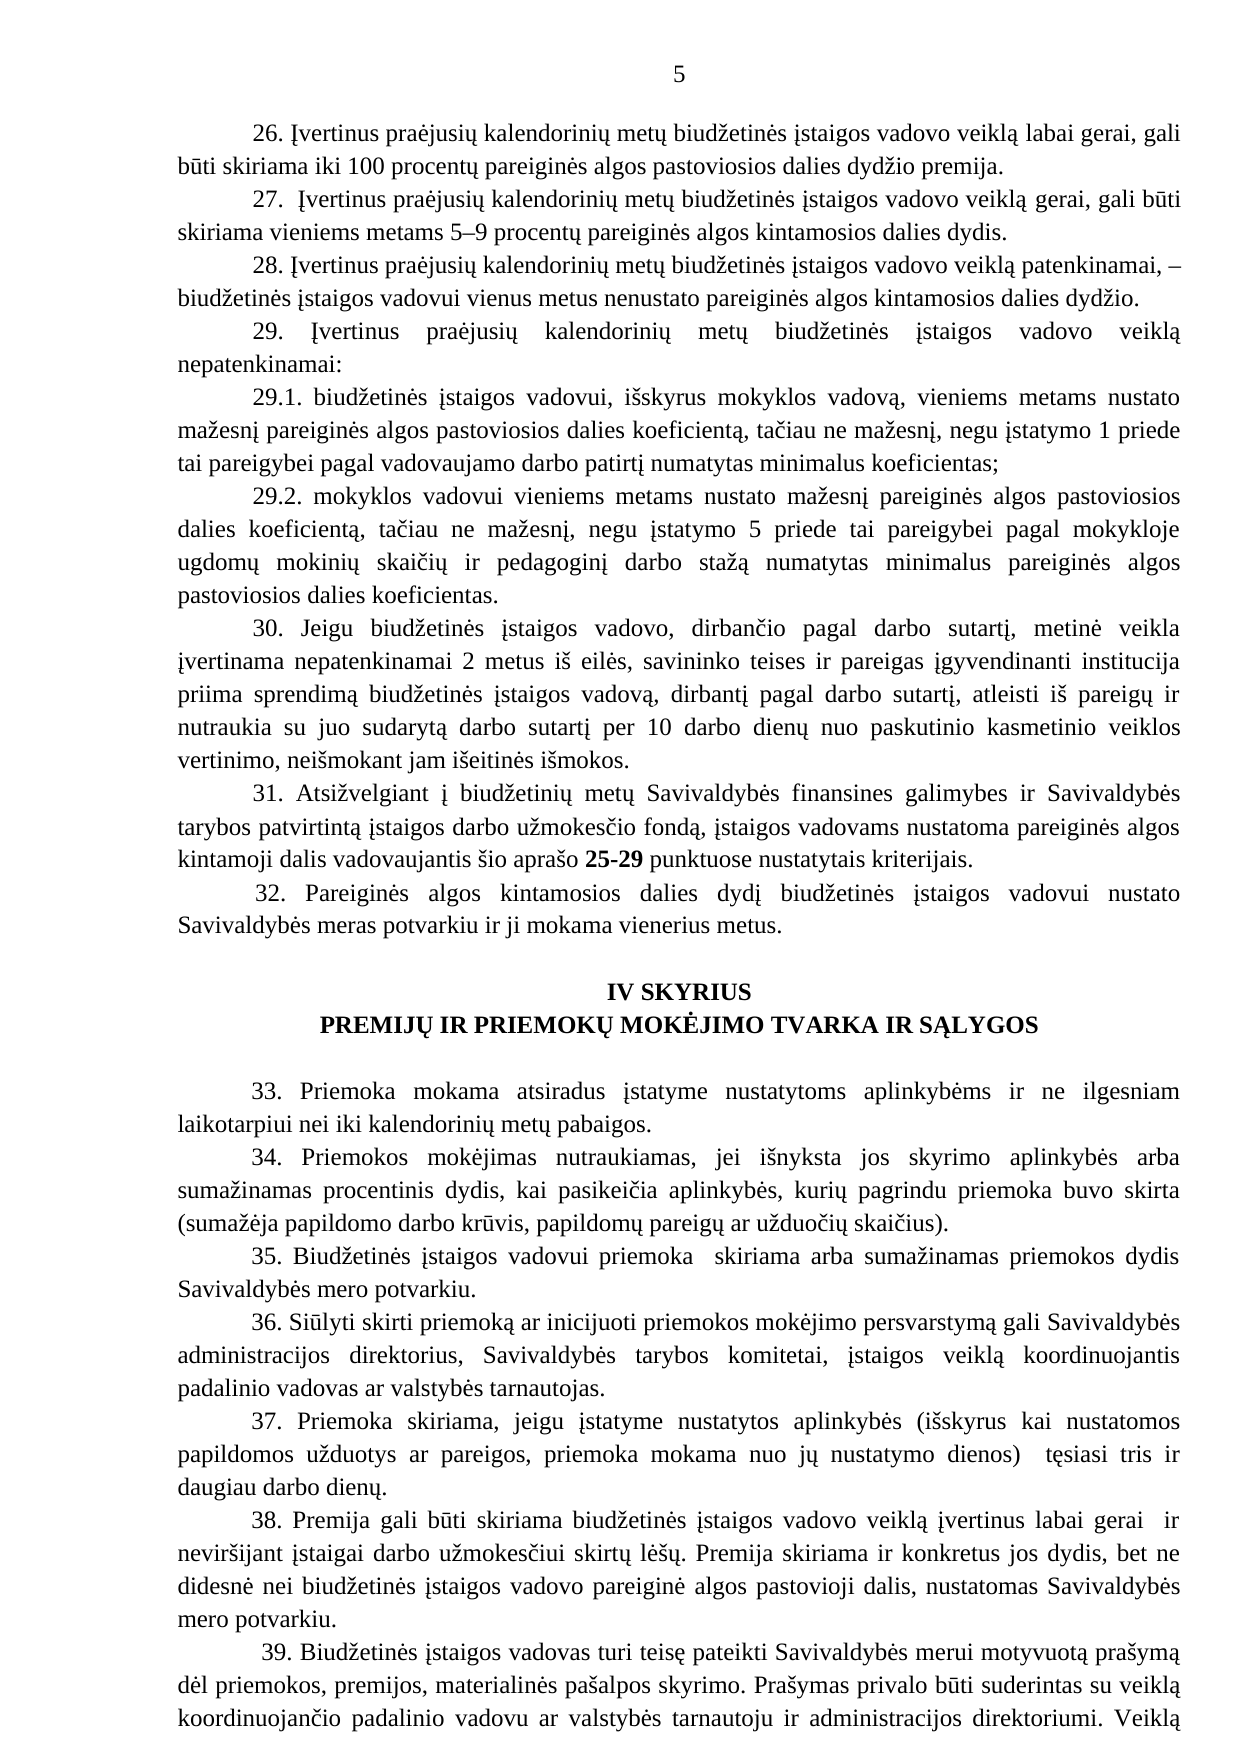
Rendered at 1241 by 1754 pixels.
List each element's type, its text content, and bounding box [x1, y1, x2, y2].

text 29.1. biudžetinės įstaigos vadovui, išskyrus mokyklos vadovą, vieniems metams nustato mažesnį pareiginės algos pastoviosios dalies koeficientą, tačiau ne mažesnį, negu įstatymo 1 priede tai pareigybei pagal vadovaujamo darbo patirtį numatytas minimalus koeficientas; [177, 382, 1181, 477]
text 36. Siūlyti skirti priemoką ar inicijuoti priemokos mokėjimo persvarstymą gali Savivaldybės administracijos direktorius, Savivaldybės tarybos komitetai, įstaigos veiklą koordinuojantis padalinio vadovas ar valstybės tarnautojas. [177, 1307, 1181, 1402]
text 38. Premija gali būti skiriama biudžetinės įstaigos vadovo veiklą įvertinus labai gerai ir neviršijant įstaigai darbo užmokesčiui skirtų lėšų. Premija skiriama ir konkretus jos dydis, bet ne didesnė nei biudžetinės įstaigos vadovo pareiginė algos pastovioji dalis, nustatomas Savivaldybės mero potvarkiu. [177, 1505, 1181, 1633]
text 30. Jeigu biudžetinės įstaigos vadovo, dirbančio pagal darbo sutartį, metinė veikla įvertinama nepatenkinamai 2 metus iš eilės, savininko teises ir pareigas įgyvendinanti institucija priima sprendimą biudžetinės įstaigos vadovą, dirbantį pagal darbo sutartį, atleisti iš pareigų ir nutraukia su juo sudarytą darbo sutartį per 10 darbo dienų nuo paskutinio kasmetinio veiklos vertinimo, neišmokant jam išeitinės išmokos. [177, 613, 1181, 774]
text 29.2. mokyklos vadovui vieniems metams nustato mažesnį pareiginės algos pastoviosios dalies koeficientą, tačiau ne mažesnį, negu įstatymo 5 priede tai pareigybei pagal mokykloje ugdomų mokinių skaičių ir pedagoginį darbo stažą numatytas minimalus pareiginės algos pastoviosios dalies koeficientas. [177, 481, 1181, 609]
text IV SKYRIUS [177, 977, 1181, 1005]
text 32. Pareiginės algos kintamosios dalies dydį biudžetinės įstaigos vadovui nustato Savivaldybės meras potvarkiu ir ji mokama vienerius metus. [177, 878, 1181, 939]
text 39. Biudžetinės įstaigos vadovas turi teisę pateikti Savivaldybės merui motyvuotą prašymą dėl priemokos, premijos, materialinės pašalpos skyrimo. Prašymas privalo būti suderintas su veiklą koordinuojančio padalinio vadovu ar valstybės tarnautoju ir administracijos direktoriumi. Veiklą [177, 1637, 1181, 1732]
text 37. Priemoka skiriama, jeigu įstatyme nustatytos aplinkybės (išskyrus kai nustatomos papildomos užduotys ar pareigos, priemoka mokama nuo jų nustatymo dienos) tęsiasi tris ir daugiau darbo dienų. [177, 1406, 1181, 1501]
text 28. Įvertinus praėjusių kalendorinių metų biudžetinės įstaigos vadovo veiklą patenkinamai, – biudžetinės įstaigos vadovui vienus metus nenustato pareiginės algos kintamosios dalies dydžio. [177, 250, 1181, 312]
text 31. Atsižvelgiant į biudžetinių metų Savivaldybės finansines galimybes ir Savivaldybės tarybos patvirtintą įstaigos darbo užmokesčio fondą, įstaigos vadovams nustatoma pareiginės algos kintamoji dalis vadovaujantis šio aprašo 25-29 punktuose nustatytais kriterijais. [177, 778, 1181, 873]
text 34. Priemokos mokėjimas nutraukiamas, jei išnyksta jos skyrimo aplinkybės arba sumažinamas procentinis dydis, kai pasikeičia aplinkybės, kurių pagrindu priemoka buvo skirta (sumažėja papildomo darbo krūvis, papildomų pareigų ar užduočių skaičius). [177, 1142, 1181, 1237]
text 26. Įvertinus praėjusių kalendorinių metų biudžetinės įstaigos vadovo veiklą labai gerai, gali būti skiriama iki 100 procentų pareiginės algos pastoviosios dalies dydžio premija. [177, 118, 1181, 180]
text 29. Įvertinus praėjusių kalendorinių metų biudžetinės įstaigos vadovo veiklą nepatenkinamai: [177, 316, 1181, 378]
text 35. Biudžetinės įstaigos vadovui priemoka skiriama arba sumažinamas priemokos dydis Savivaldybės mero potvarkiu. [177, 1241, 1181, 1303]
text 33. Priemoka mokama atsiradus įstatyme nustatytoms aplinkybėms ir ne ilgesniam laikotarpiui nei iki kalendorinių metų pabaigos. [177, 1076, 1181, 1137]
text 27. Įvertinus praėjusių kalendorinių metų biudžetinės įstaigos vadovo veiklą gerai, gali būti skiriama vieniems metams 5–9 procentų pareiginės algos kintamosios dalies dydis. [177, 184, 1181, 246]
text PREMIJŲ IR PRIEMOKŲ MOKĖJIMO TVARKA IR SĄLYGOS [177, 1010, 1181, 1038]
